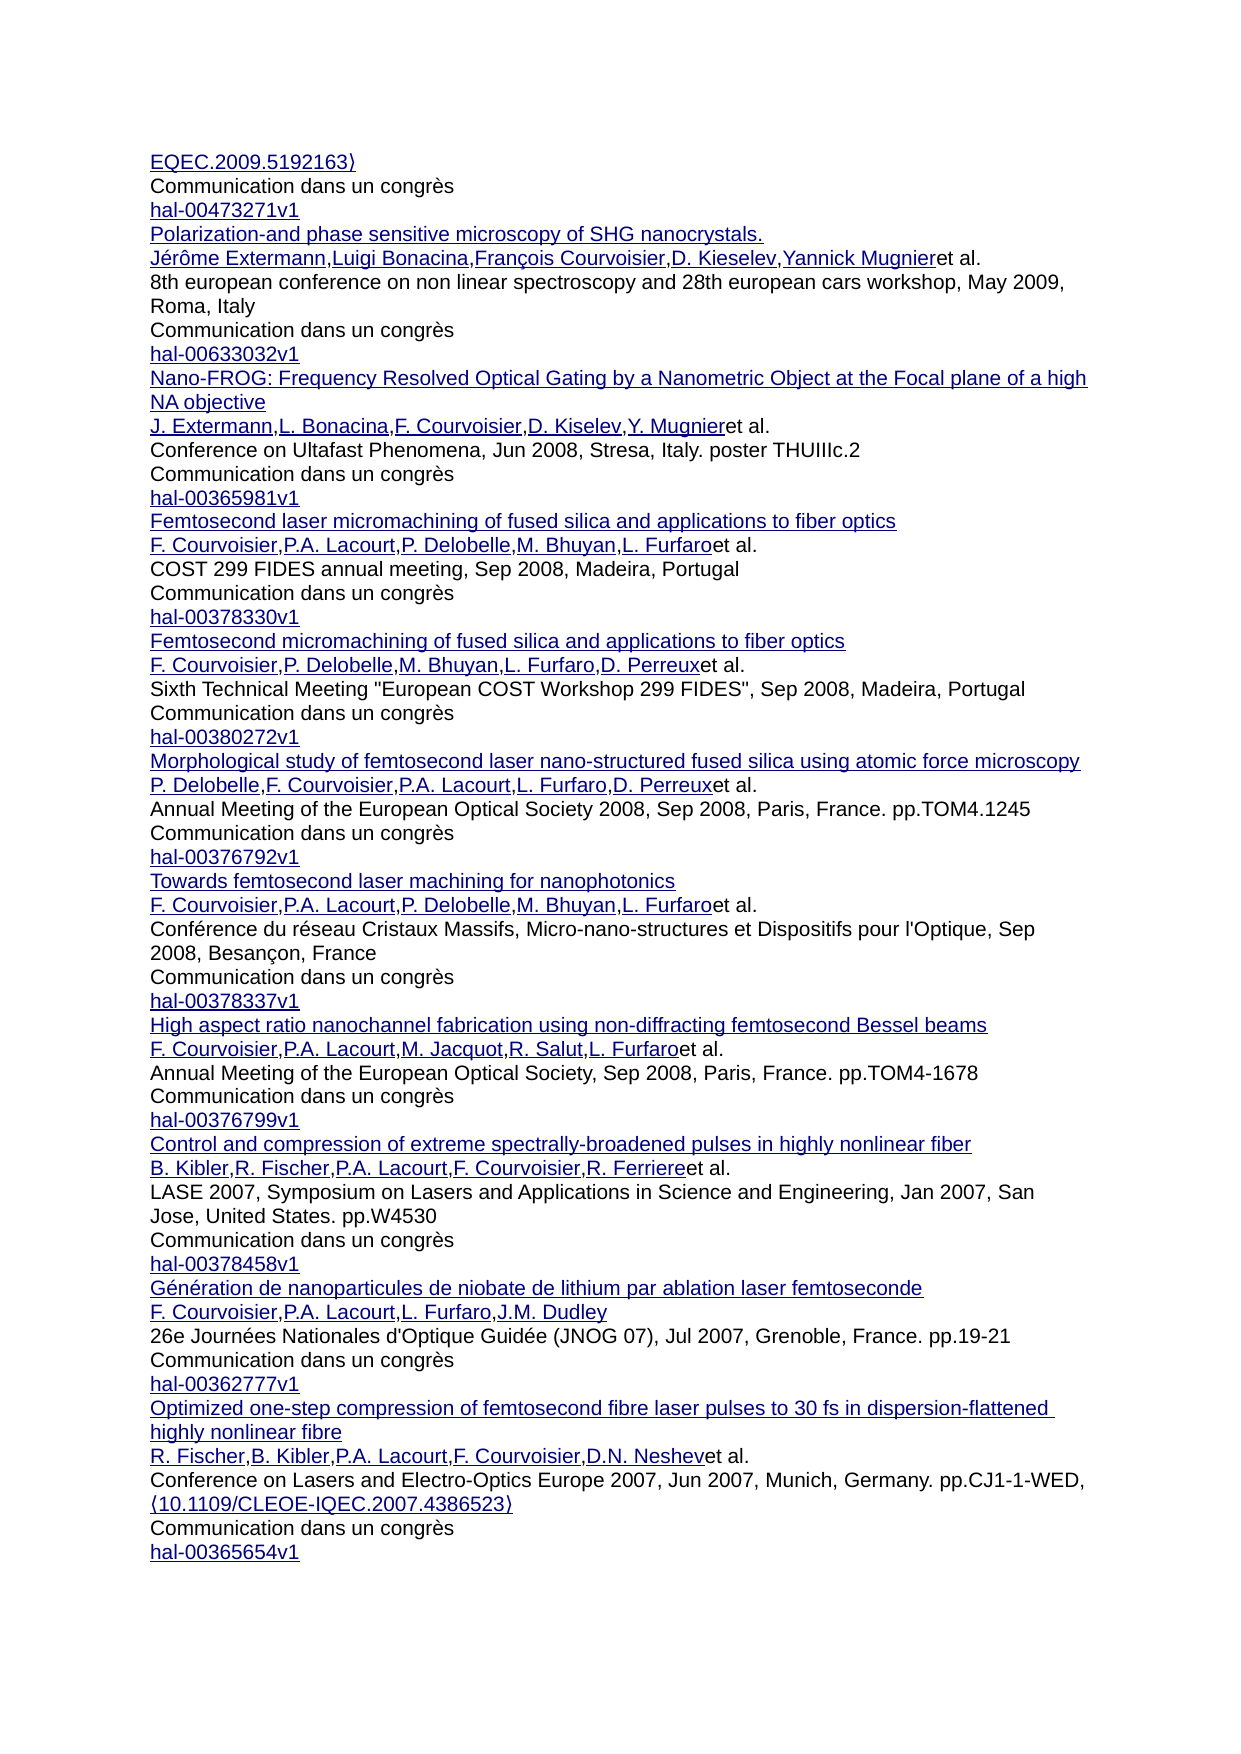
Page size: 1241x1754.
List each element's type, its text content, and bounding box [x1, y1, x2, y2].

table_cell Femtosecond laser micromachining of fused silica and applications to fiber optics F. Courvoisier,P.A. Lacourt,P. Delobelle,M. Bhuyan,L. Furfaroet al. COST 299 FIDES annual meeting, Sep 2008, Madeira, Portugal Communication dans un congrès hal-00378330v1 [150, 509, 1090, 629]
table_cell Control and compression of extreme spectrally-broadened pulses in highly nonlinear fiber B. Kibler,R. Fischer,P.A. Lacourt,F. Courvoisier,R. Ferriereet al. LASE 2007, Symposium on Lasers and Applications in Science and Engineering, Jan 2007, San Jose, United States. pp.W4530 Communication dans un congrès hal-00378458v1 [150, 1132, 1090, 1276]
table_cell Polarization-and phase sensitive microscopy of SHG nanocrystals. Jérôme Extermann,Luigi Bonacina,François Courvoisier,D. Kieselev,Yannick Mugnieret al. 8th european conference on non linear spectroscopy and 28th european cars workshop, May 2009, Roma, Italy Communication dans un congrès hal-00633032v1 [150, 222, 1090, 366]
table_cell Optimized one-step compression of femtosecond fibre laser pulses to 30 fs in dispersion-flattened highly nonlinear fibre R. Fischer,B. Kibler,P.A. Lacourt,F. Courvoisier,D.N. Neshevet al. Conference on Lasers and Electro-Optics Europe 2007, Jun 2007, Munich, Germany. pp.CJ1-1-WED, ⟨10.1109/CLEOE-IQEC.2007.4386523⟩ Communication dans un congrès hal-00365654v1 [150, 1396, 1090, 1563]
table_cell Femtosecond micromachining of high aspect ratio structures in fused silica using Bessel beams M. K. Bhuyan,F. Courvoisier,P.A. Lacourt,M. Jacquot,L. Furfaroet al. CLEO Europe - EQEC 2009., Jun 2009, Munich, Germany. pp.1-1, ⟨10.1109/CLEOE-EQEC.2009.5192163⟩ Communication dans un congrès hal-00473271v1 [150, 150, 1090, 222]
table_cell Nano-FROG: Frequency Resolved Optical Gating by a Nanometric Object at the Focal plane of a high NA objective J. Extermann,L. Bonacina,F. Courvoisier,D. Kiselev,Y. Mugnieret al. Conference on Ultafast Phenomena, Jun 2008, Stresa, Italy. poster THUIIIc.2 Communication dans un congrès hal-00365981v1 [150, 366, 1090, 509]
table_cell High aspect ratio nanochannel fabrication using non-diffracting femtosecond Bessel beams F. Courvoisier,P.A. Lacourt,M. Jacquot,R. Salut,L. Furfaroet al. Annual Meeting of the European Optical Society, Sep 2008, Paris, France. pp.TOM4-1678 Communication dans un congrès hal-00376799v1 [150, 1013, 1090, 1132]
table_cell Morphological study of femtosecond laser nano-structured fused silica using atomic force microscopy P. Delobelle,F. Courvoisier,P.A. Lacourt,L. Furfaro,D. Perreuxet al. Annual Meeting of the European Optical Society 2008, Sep 2008, Paris, France. pp.TOM4.1245 Communication dans un congrès hal-00376792v1 [150, 749, 1090, 869]
table_cell Towards femtosecond laser machining for nanophotonics F. Courvoisier,P.A. Lacourt,P. Delobelle,M. Bhuyan,L. Furfaroet al. Conférence du réseau Cristaux Massifs, Micro-nano-structures et Dispositifs pour l'Optique, Sep 2008, Besançon, France Communication dans un congrès hal-00378337v1 [150, 869, 1090, 1012]
table_cell Femtosecond micromachining of fused silica and applications to fiber optics F. Courvoisier,P. Delobelle,M. Bhuyan,L. Furfaro,D. Perreuxet al. Sixth Technical Meeting "European COST Workshop 299 FIDES", Sep 2008, Madeira, Portugal Communication dans un congrès hal-00380272v1 [150, 629, 1090, 749]
table_cell Génération de nanoparticules de niobate de lithium par ablation laser femtoseconde F. Courvoisier,P.A. Lacourt,L. Furfaro,J.M. Dudley 26e Journées Nationales d'Optique Guidée (JNOG 07), Jul 2007, Grenoble, France. pp.19-21 Communication dans un congrès hal-00362777v1 [150, 1276, 1090, 1396]
